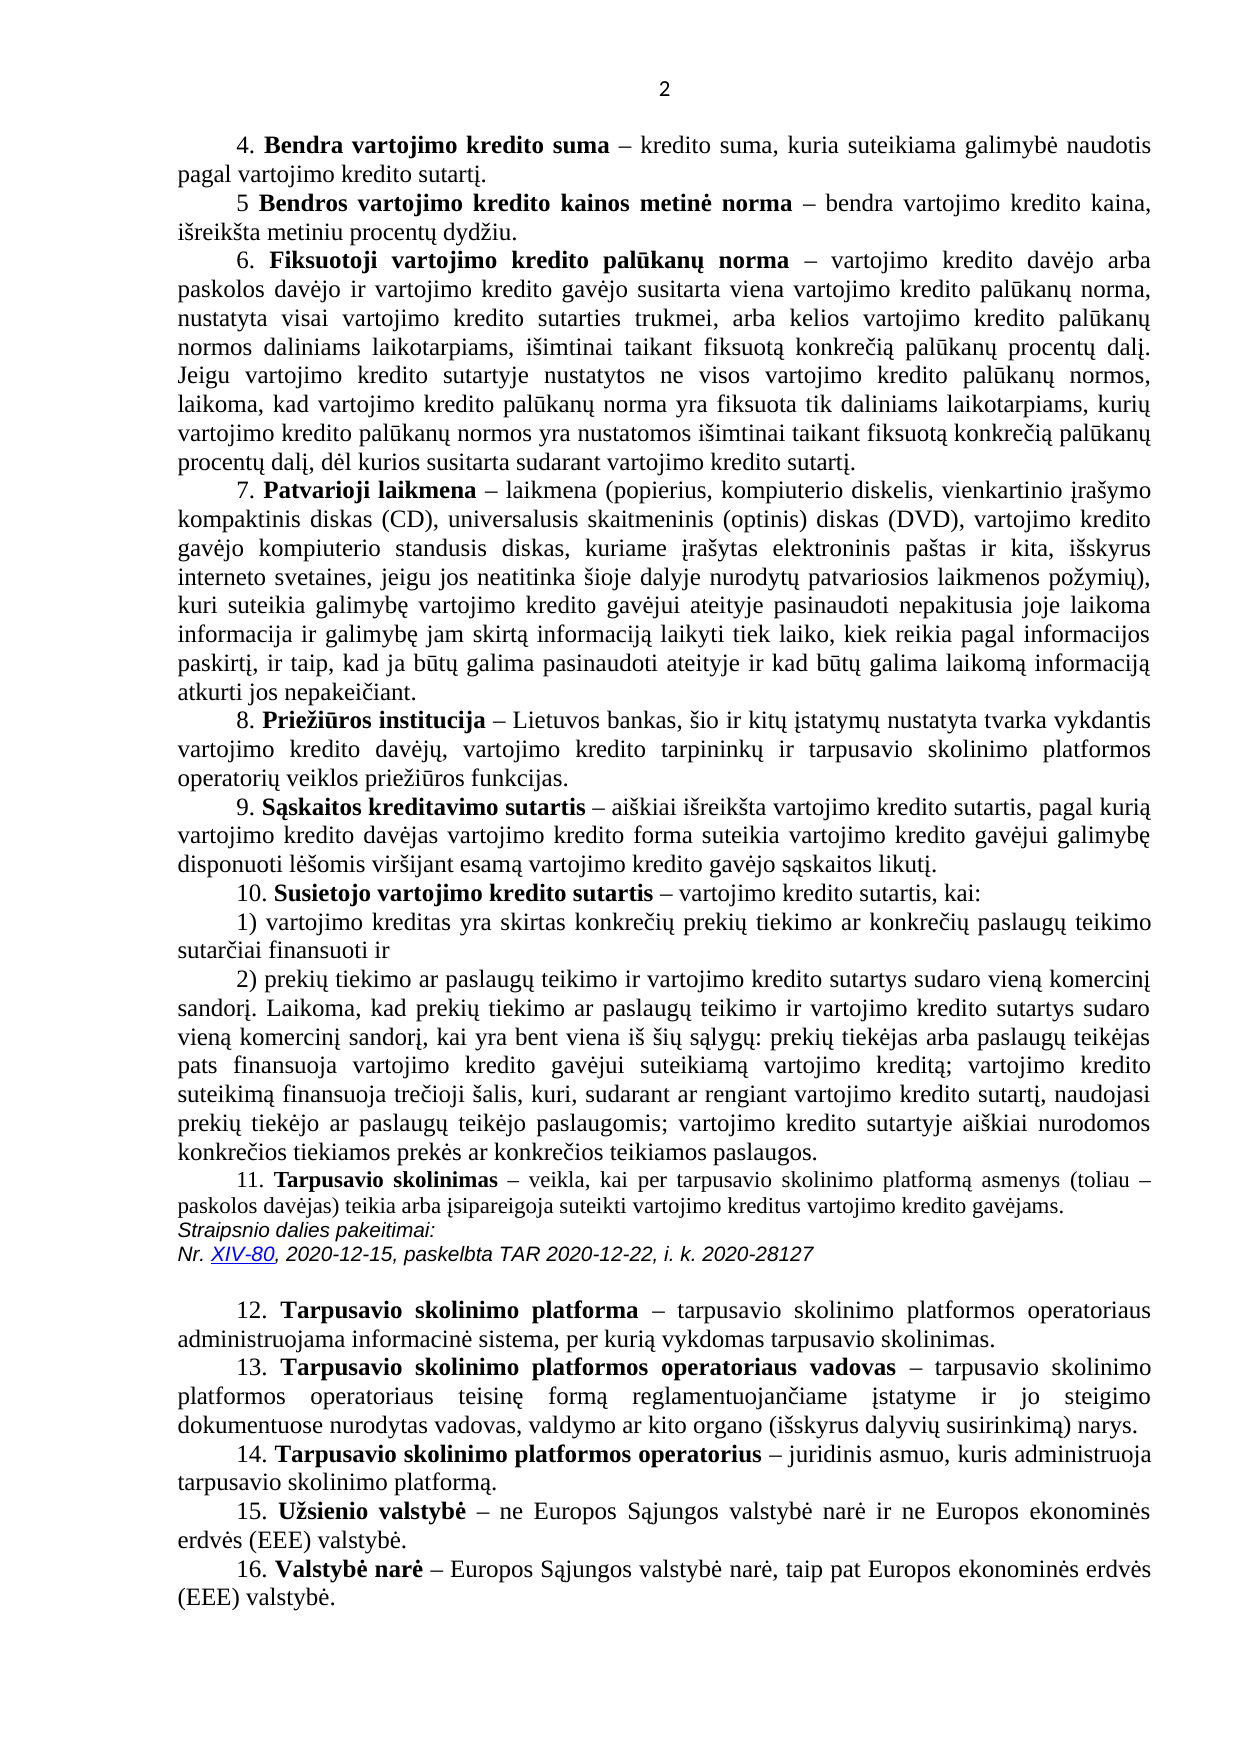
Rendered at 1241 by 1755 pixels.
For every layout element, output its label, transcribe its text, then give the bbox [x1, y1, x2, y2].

text 12. Tarpusavio skolinimo platforma – tarpusavio skolinimo platformos operatoriaus administruojama informacinė sistema, per kurią vykdomas tarpusavio skolinimas. [177, 1295, 1152, 1352]
text 16. Valstybė narė – Europos Sąjungos valstybė narė, taip pat Europos ekonominės erdvės (EEE) valstybė. [177, 1554, 1152, 1611]
text 7. Patvarioji laikmena – laikmena (popierius, kompiuterio diskelis, vienkartinio įrašymo kompaktinis diskas (CD), universalusis skaitmeninis (optinis) diskas (DVD), vartojimo kredito gavėjo kompiuterio standusis diskas, kuriame įrašytas elektroninis paštas ir kita, išskyrus interneto svetaines, jeigu jos neatitinka šioje dalyje nurodytų patvariosios laikmenos požymių), kuri suteikia galimybę vartojimo kredito gavėjui ateityje pasinaudoti nepakitusia joje laikoma informacija ir galimybę jam skirtą informaciją laikyti tiek laiko, kiek reikia pagal informacijos paskirtį, ir taip, kad ja būtų galima pasinaudoti ateityje ir kad būtų galima laikomą informaciją atkurti jos nepakeičiant. [177, 476, 1152, 706]
text 9. Sąskaitos kreditavimo sutartis – aiškiai išreikšta vartojimo kredito sutartis, pagal kurią vartojimo kredito davėjas vartojimo kredito forma suteikia vartojimo kredito gavėjui galimybę disponuoti lėšomis viršijant esamą vartojimo kredito gavėjo sąskaitos likutį. [177, 792, 1152, 878]
text 13. Tarpusavio skolinimo platformos operatoriaus vadovas – tarpusavio skolinimo platformos operatoriaus teisinę formą reglamentuojančiame įstatyme ir jo steigimo dokumentuose nurodytas vadovas, valdymo ar kito organo (išskyrus dalyvių susirinkimą) narys. [177, 1352, 1152, 1439]
text 1) vartojimo kreditas yra skirtas konkrečių prekių tiekimo ar konkrečių paslaugų teikimo sutarčiai finansuoti ir [177, 907, 1152, 964]
text 5 Bendros vartojimo kredito kainos metinė norma – bendra vartojimo kredito kaina, išreikšta metiniu procentų dydžiu. [177, 188, 1152, 246]
text 2) prekių tiekimo ar paslaugų teikimo ir vartojimo kredito sutartys sudaro vieną komercinį sandorį. Laikoma, kad prekių tiekimo ar paslaugų teikimo ir vartojimo kredito sutartys sudaro vieną komercinį sandorį, kai yra bent viena iš šių sąlygų: prekių tiekėjas arba paslaugų teikėjas pats finansuoja vartojimo kredito gavėjui suteikiamą vartojimo kreditą; vartojimo kredito suteikimą finansuoja trečioji šalis, kuri, sudarant ar rengiant vartojimo kredito sutartį, naudojasi prekių tiekėjo ar paslaugų teikėjo paslaugomis; vartojimo kredito sutartyje aiškiai nurodomos konkrečios tiekiamos prekės ar konkrečios teikiamos paslaugos. [177, 964, 1152, 1166]
text 8. Priežiūros institucija – Lietuvos bankas, šio ir kitų įstatymų nustatyta tvarka vykdantis vartojimo kredito davėjų, vartojimo kredito tarpininkų ir tarpusavio skolinimo platformos operatorių veiklos priežiūros funkcijas. [177, 706, 1152, 792]
text 6. Fiksuotoji vartojimo kredito palūkanų norma – vartojimo kredito davėjo arba paskolos davėjo ir vartojimo kredito gavėjo susitarta viena vartojimo kredito palūkanų norma, nustatyta visai vartojimo kredito sutarties trukmei, arba kelios vartojimo kredito palūkanų normos daliniams laikotarpiams, išimtinai taikant fiksuotą konkrečią palūkanų procentų dalį. Jeigu vartojimo kredito sutartyje nustatytos ne visos vartojimo kredito palūkanų normos, laikoma, kad vartojimo kredito palūkanų norma yra fiksuota tik daliniams laikotarpiams, kurių vartojimo kredito palūkanų normos yra nustatomos išimtinai taikant fiksuotą konkrečią palūkanų procentų dalį, dėl kurios susitarta sudarant vartojimo kredito sutartį. [177, 246, 1152, 476]
text 11. Tarpusavio skolinimas – veikla, kai per tarpusavio skolinimo platformą asmenys (toliau – paskolos davėjas) teikia arba įsipareigoja suteikti vartojimo kreditus vartojimo kredito gavėjams. [177, 1166, 1152, 1218]
text 14. Tarpusavio skolinimo platformos operatorius – juridinis asmuo, kuris administruoja tarpusavio skolinimo platformą. [177, 1439, 1152, 1496]
text Nr. XIV-80, 2020-12-15, paskelbta TAR 2020-12-22, i. k. 2020-28127 [177, 1242, 1152, 1266]
text Straipsnio dalies pakeitimai: [177, 1218, 1152, 1242]
text 4. Bendra vartojimo kredito suma – kredito suma, kuria suteikiama galimybė naudotis pagal vartojimo kredito sutartį. [177, 131, 1152, 188]
text 10. Susietojo vartojimo kredito sutartis – vartojimo kredito sutartis, kai: [177, 878, 1152, 907]
text 15. Užsienio valstybė – ne Europos Sąjungos valstybė narė ir ne Europos ekonominės erdvės (EEE) valstybė. [177, 1496, 1152, 1554]
